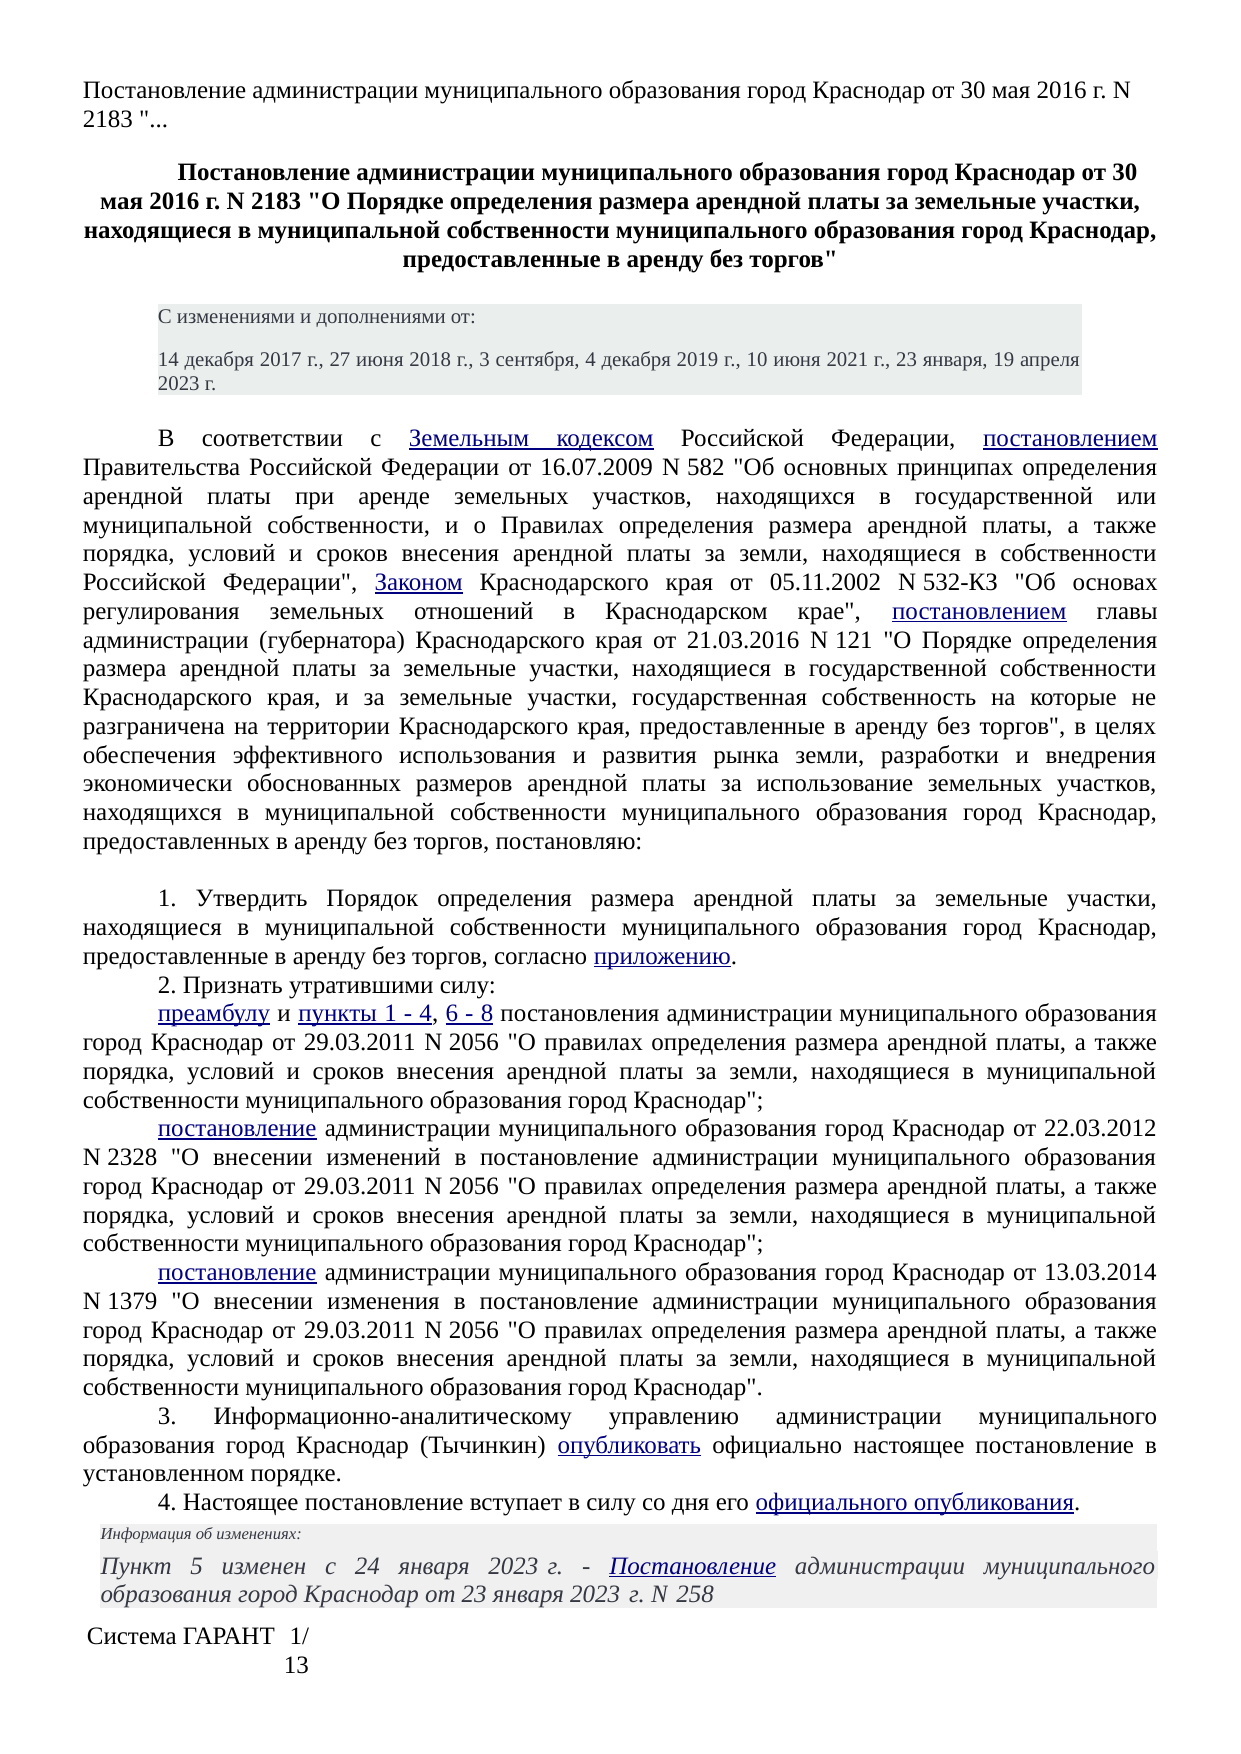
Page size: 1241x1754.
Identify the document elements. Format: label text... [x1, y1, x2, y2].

text 2. Признать утратившими силу: [83, 970, 1157, 998]
text преамбулу и пункты 1 - 4, 6 - 8 постановления администрации муниципального образования город Краснодар от 29.03.2011 N 2056 "О правилах определения размера арендной платы, а также порядка, условий и сроков внесения арендной платы за земли, находящиеся в муниципальной собственности муниципального образования город Краснодар"; [83, 998, 1157, 1113]
text постановление администрации муниципального образования город Краснодар от 22.03.2012 N 2328 "О внесении изменений в постановление администрации муниципального образования город Краснодар от 29.03.2011 N 2056 "О правилах определения размера арендной платы, а также порядка, условий и сроков внесения арендной платы за земли, находящиеся в муниципальной собственности муниципального образования город Краснодар"; [83, 1113, 1157, 1257]
text В соответствии с Земельным кодексом Российской Федерации, постановлением Правительства Российской Федерации от 16.07.2009 N 582 "Об основных принципах определения арендной платы при аренде земельных участков, находящихся в государственной или муниципальной собственности, и о Правилах определения размера арендной платы, а также порядка, условий и сроков внесения арендной платы за земли, находящиеся в собственности Российской Федерации", Законом Краснодарского края от 05.11.2002 N 532-КЗ "Об основах регулирования земельных отношений в Краснодарском крае", постановлением главы администрации (губернатора) Краснодарского края от 21.03.2016 N 121 "О Порядке определения размера арендной платы за земельные участки, находящиеся в государственной собственности Краснодарского края, и за земельные участки, государственная собственность на которые не разграничена на территории Краснодарского края, предоставленные в аренду без торгов", в целях обеспечения эффективного использования и развития рынка земли, разработки и внедрения экономически обоснованных размеров арендной платы за использование земельных участков, находящихся в муниципальной собственности муниципального образования город Краснодар, предоставленных в аренду без торгов, постановляю: [83, 423, 1157, 855]
text Пункт 5 изменен с 24 января 2023 г. - Постановление администрации муниципального образования город Краснодар от 23 января 2023 г. N 258 [100, 1579, 1157, 1608]
text 14 декабря 2017 г., 27 июня 2018 г., 3 сентября, 4 декабря 2019 г., 10 июня 2021 г., 23 января, 19 апреля 2023 г. [216, 371, 1082, 395]
text Информация об изменениях: [303, 1524, 1157, 1543]
text 4. Настоящее постановление вступает в силу со дня его официального опубликования. [83, 1487, 1157, 1516]
text постановление администрации муниципального образования город Краснодар от 13.03.2014 N 1379 "О внесении изменения в постановление администрации муниципального образования город Краснодар от 29.03.2011 N 2056 "О правилах определения размера арендной платы, а также порядка, условий и сроков внесения арендной платы за земли, находящиеся в муниципальной собственности муниципального образования город Краснодар". [83, 1257, 1157, 1401]
text 1. Утвердить Порядок определения размера арендной платы за земельные участки, находящиеся в муниципальной собственности муниципального образования город Краснодар, предоставленные в аренду без торгов, согласно приложению. [83, 883, 1157, 970]
text С изменениями и дополнениями от: [476, 304, 1082, 328]
text 3. Информационно-аналитическому управлению администрации муниципального образования город Краснодар (Тычинкин) опубликовать официально настоящее постановление в установленном порядке. [83, 1401, 1157, 1487]
subtitle Постановление администрации муниципального образования город Краснодар от 30 мая 2016 г. N 2183 "О Порядке определения размера арендной платы за земельные участки, находящиеся в муниципальной собственности муниципального образования город Краснодар, предоставленные в аренду без торгов" [83, 157, 1157, 272]
